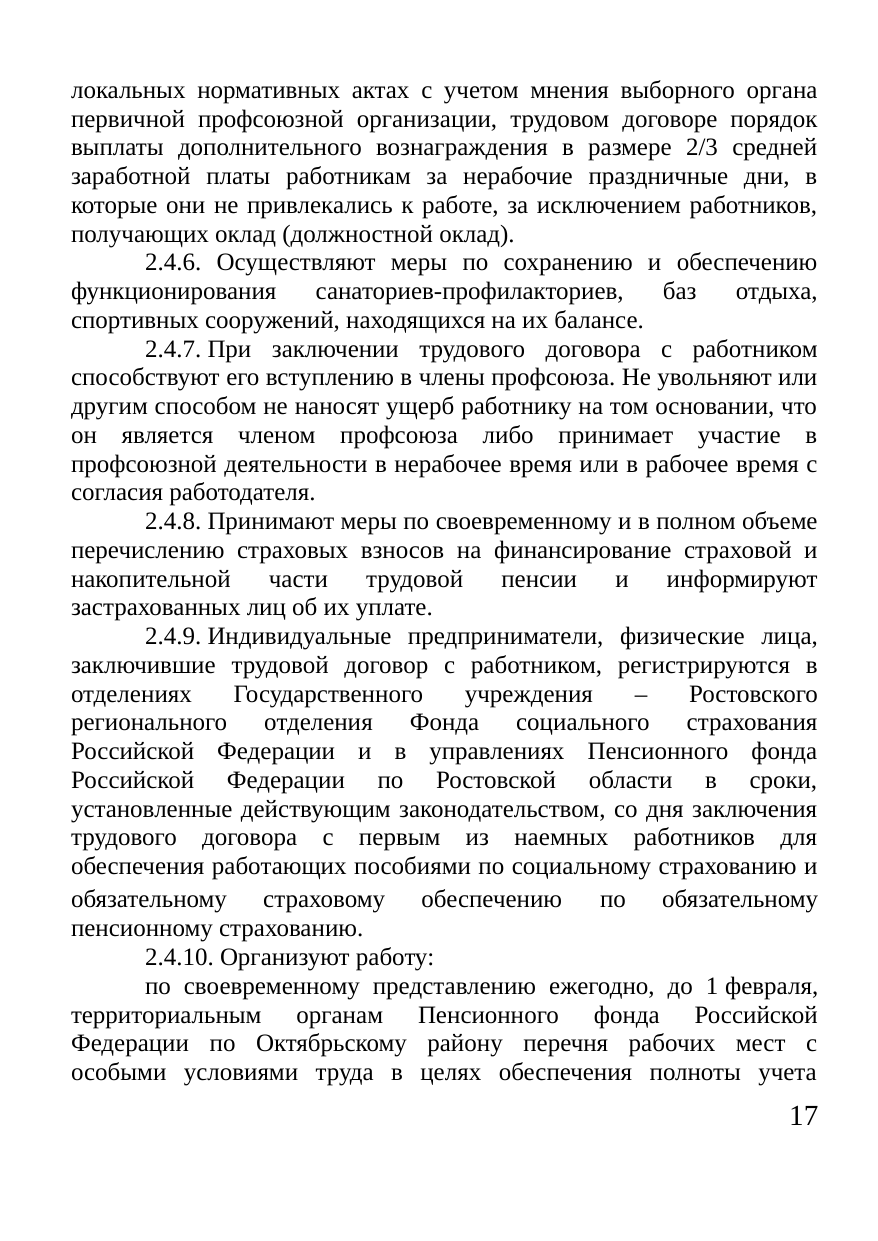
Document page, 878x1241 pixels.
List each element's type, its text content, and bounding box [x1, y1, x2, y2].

text 2.4.8. Принимают меры по своевременному и в полном объеме перечислению страховых взносов на финансирование страховой и накопительной части трудовой пенсии и информируют застрахованных лиц об их уплате. [71, 506, 818, 621]
text 2.4.10. Организуют работу: [71, 942, 818, 971]
text 2.4.6. Осуществляют меры по сохранению и обеспечению функционирования санаториев-профилакториев, баз отдыха, спортивных сооружений, находящихся на их балансе. [71, 247, 818, 334]
text 2.4.7. При заключении трудового договора с работником способствуют его вступлению в члены профсоюза. Не увольняют или другим способом не наносят ущерб работнику на том основании, что он является членом профсоюза либо принимает участие в профсоюзной деятельности в нерабочее время или в рабочее время с согласия работодателя. [71, 334, 818, 506]
text 2.4.9. Индивидуальные предприниматели, физические лица, заключившие трудовой договор с работником, регистрируются в отделениях Государственного учреждения – Ростовского регионального отделения Фонда социального страхования Российской Федерации и в управлениях Пенсионного фонда Российской Федерации по Ростовской области в сроки, установленные действующим законодательством, со дня заключения трудового договора с первым из наемных работников для обеспечения работающих пособиями по социальному страхованию и обязательному страховому обеспечению по обязательному пенсионному страхованию. [71, 621, 818, 942]
text по своевременному представлению ежегодно, до 1 февраля, территориальным органам Пенсионного фонда Российской Федерации по Октябрьскому району перечня рабочих мест с особыми условиями труда в целях обеспечения полноты учета [71, 971, 818, 1086]
text локальных нормативных актах с учетом мнения выборного органа первичной профсоюзной организации, трудовом договоре порядок выплаты дополнительного вознаграждения в размере 2/3 средней заработной платы работникам за нерабочие праздничные дни, в которые они не привлекались к работе, за исключением работников, получающих оклад (должностной оклад). [71, 75, 818, 247]
